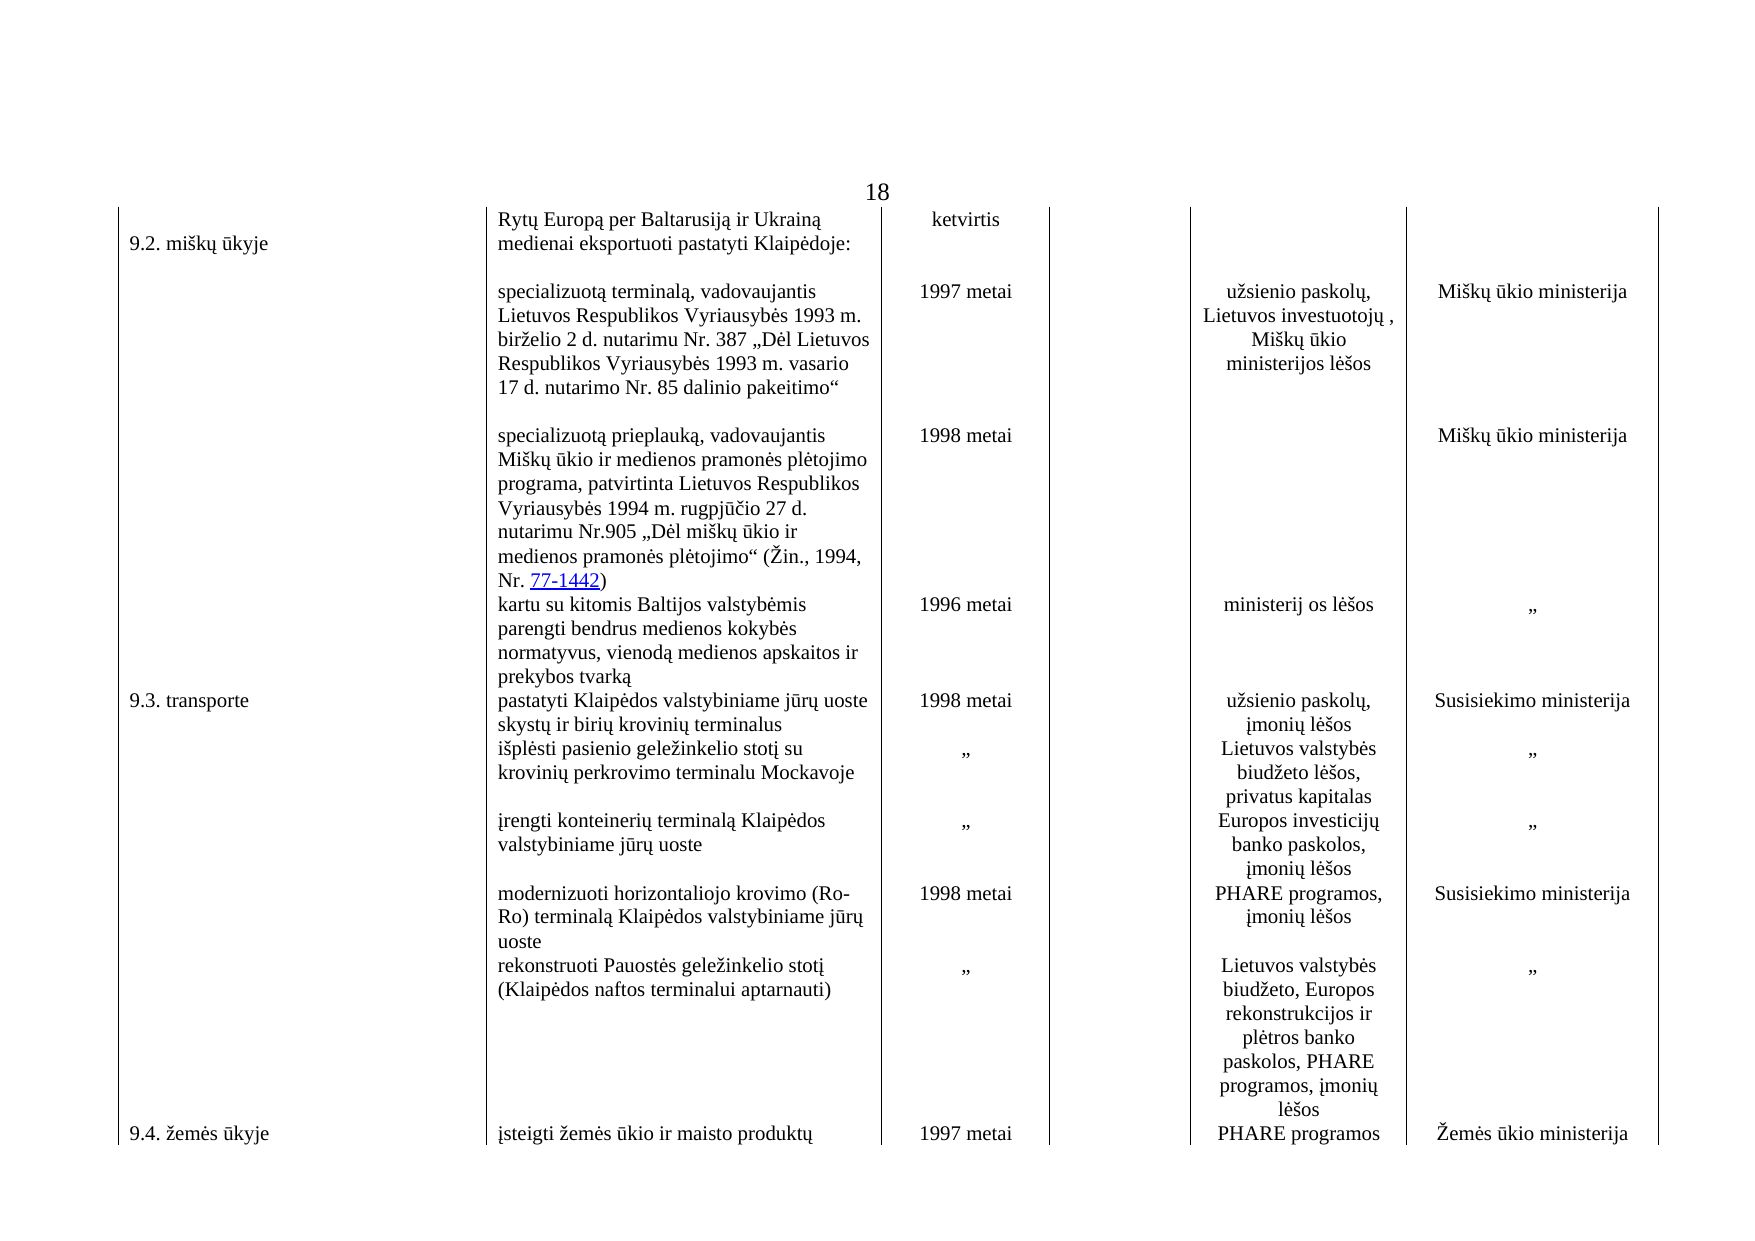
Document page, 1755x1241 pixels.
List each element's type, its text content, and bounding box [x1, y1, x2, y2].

table_cell įsteigti žemės ūkio ir maisto produktų [487, 1121, 881, 1145]
table_cell [119, 880, 486, 953]
table_cell [1050, 279, 1190, 423]
table_cell 9.3. transporte [119, 688, 486, 736]
table_cell 1997 metai [882, 1121, 1049, 1145]
table_cell [1191, 207, 1406, 231]
table_cell užsienio paskolų, įmonių lėšos [1191, 688, 1406, 736]
table_cell įrengti konteinerių terminalą Klaipėdos valstybiniame jūrų uoste [487, 808, 881, 880]
table_cell [1050, 231, 1190, 279]
table_cell „ [882, 808, 1049, 880]
table_cell „ [1407, 953, 1658, 1121]
table_cell užsienio paskolų, Lietuvos investuotojų , Miškų ūkio ministerijos lėšos [1191, 279, 1406, 423]
table_cell [1050, 953, 1190, 1121]
table_cell „ [882, 736, 1049, 808]
table_cell 1998 metai [882, 880, 1049, 953]
table_cell Rytų Europą per Baltarusiją ir Ukrainą [487, 207, 881, 231]
table_cell [1050, 1121, 1190, 1145]
table_cell kartu su kitomis Baltijos valstybėmis parengti bendrus medienos kokybės normatyvus, vienodą medienos apskaitos ir prekybos tvarką [487, 592, 881, 688]
table_cell [1050, 207, 1190, 231]
table_cell Lietuvos valstybės biudžeto, Europos rekonstrukcijos ir plėtros banko paskolos, PHARE programos, įmonių lėšos [1191, 953, 1406, 1121]
table_cell specializuotą prieplauką, vadovaujantis Miškų ūkio ir medienos pramonės plėtojimo programa, patvirtinta Lietuvos Respublikos Vyriausybės 1994 m. rugpjūčio 27 d. nutarimu Nr.905 „Dėl miškų ūkio ir medienos pramonės plėtojimo“ (Žin., 1994, Nr. 77-1442) [487, 423, 881, 592]
table_cell [1407, 231, 1658, 279]
table_cell „ [1407, 592, 1658, 688]
table_cell [119, 592, 486, 688]
table_cell [1050, 423, 1190, 592]
table_cell 1998 metai [882, 688, 1049, 736]
table_cell [119, 423, 486, 592]
table_cell 1998 metai [882, 423, 1049, 592]
table_cell „ [1407, 808, 1658, 880]
table_cell medienai eksportuoti pastatyti Klaipėdoje: [487, 231, 881, 279]
table_cell [119, 207, 486, 231]
table_cell [1191, 231, 1406, 279]
table_cell [1050, 592, 1190, 688]
table_cell rekonstruoti Pauostės geležinkelio stotį (Klaipėdos naftos terminalui aptarnauti) [487, 953, 881, 1121]
table_cell [119, 736, 486, 808]
table_cell 1997 metai [882, 279, 1049, 423]
table_cell PHARE programos, įmonių lėšos [1191, 880, 1406, 953]
table_cell 9.4. žemės ūkyje [119, 1121, 486, 1145]
table_cell [119, 279, 486, 423]
table_cell 9.2. miškų ūkyje [119, 231, 486, 279]
table_cell „ [882, 953, 1049, 1121]
table_cell [1050, 880, 1190, 953]
table_cell [1050, 736, 1190, 808]
table_cell [882, 231, 1049, 279]
table_cell išplėsti pasienio geležinkelio stotį su krovinių perkrovimo terminalu Mockavoje [487, 736, 881, 808]
table_cell specializuotą terminalą, vadovaujantis Lietuvos Respublikos Vyriausybės 1993 m. birželio 2 d. nutarimu Nr. 387 „Dėl Lietuvos Respublikos Vyriausybės 1993 m. vasario 17 d. nutarimo Nr. 85 dalinio pakeitimo“ [487, 279, 881, 423]
table_cell Susisiekimo ministerija [1407, 880, 1658, 953]
table_cell [119, 808, 486, 880]
table_cell Miškų ūkio ministerija [1407, 279, 1658, 423]
table_cell [119, 953, 486, 1121]
table_cell modernizuoti horizontaliojo krovimo (Ro-Ro) terminalą Klaipėdos valstybiniame jūrų uoste [487, 880, 881, 953]
table_cell 1996 metai [882, 592, 1049, 688]
table_cell [1050, 808, 1190, 880]
table_cell ketvirtis [882, 207, 1049, 231]
table_cell Žemės ūkio ministerija [1407, 1121, 1658, 1145]
table_cell pastatyti Klaipėdos valstybiniame jūrų uoste skystų ir birių krovinių terminalus [487, 688, 881, 736]
table_cell [1050, 688, 1190, 736]
table_cell „ [1407, 736, 1658, 808]
table_cell Miškų ūkio ministerija [1407, 423, 1658, 592]
table_cell Lietuvos valstybės biudžeto lėšos, privatus kapitalas [1191, 736, 1406, 808]
table_cell PHARE programos [1191, 1121, 1406, 1145]
table_cell ministerij os lėšos [1191, 592, 1406, 688]
table_cell Europos investicijų banko paskolos, įmonių lėšos [1191, 808, 1406, 880]
table_cell Susisiekimo ministerija [1407, 688, 1658, 736]
table_cell [1407, 207, 1658, 231]
table_cell [1191, 423, 1406, 592]
